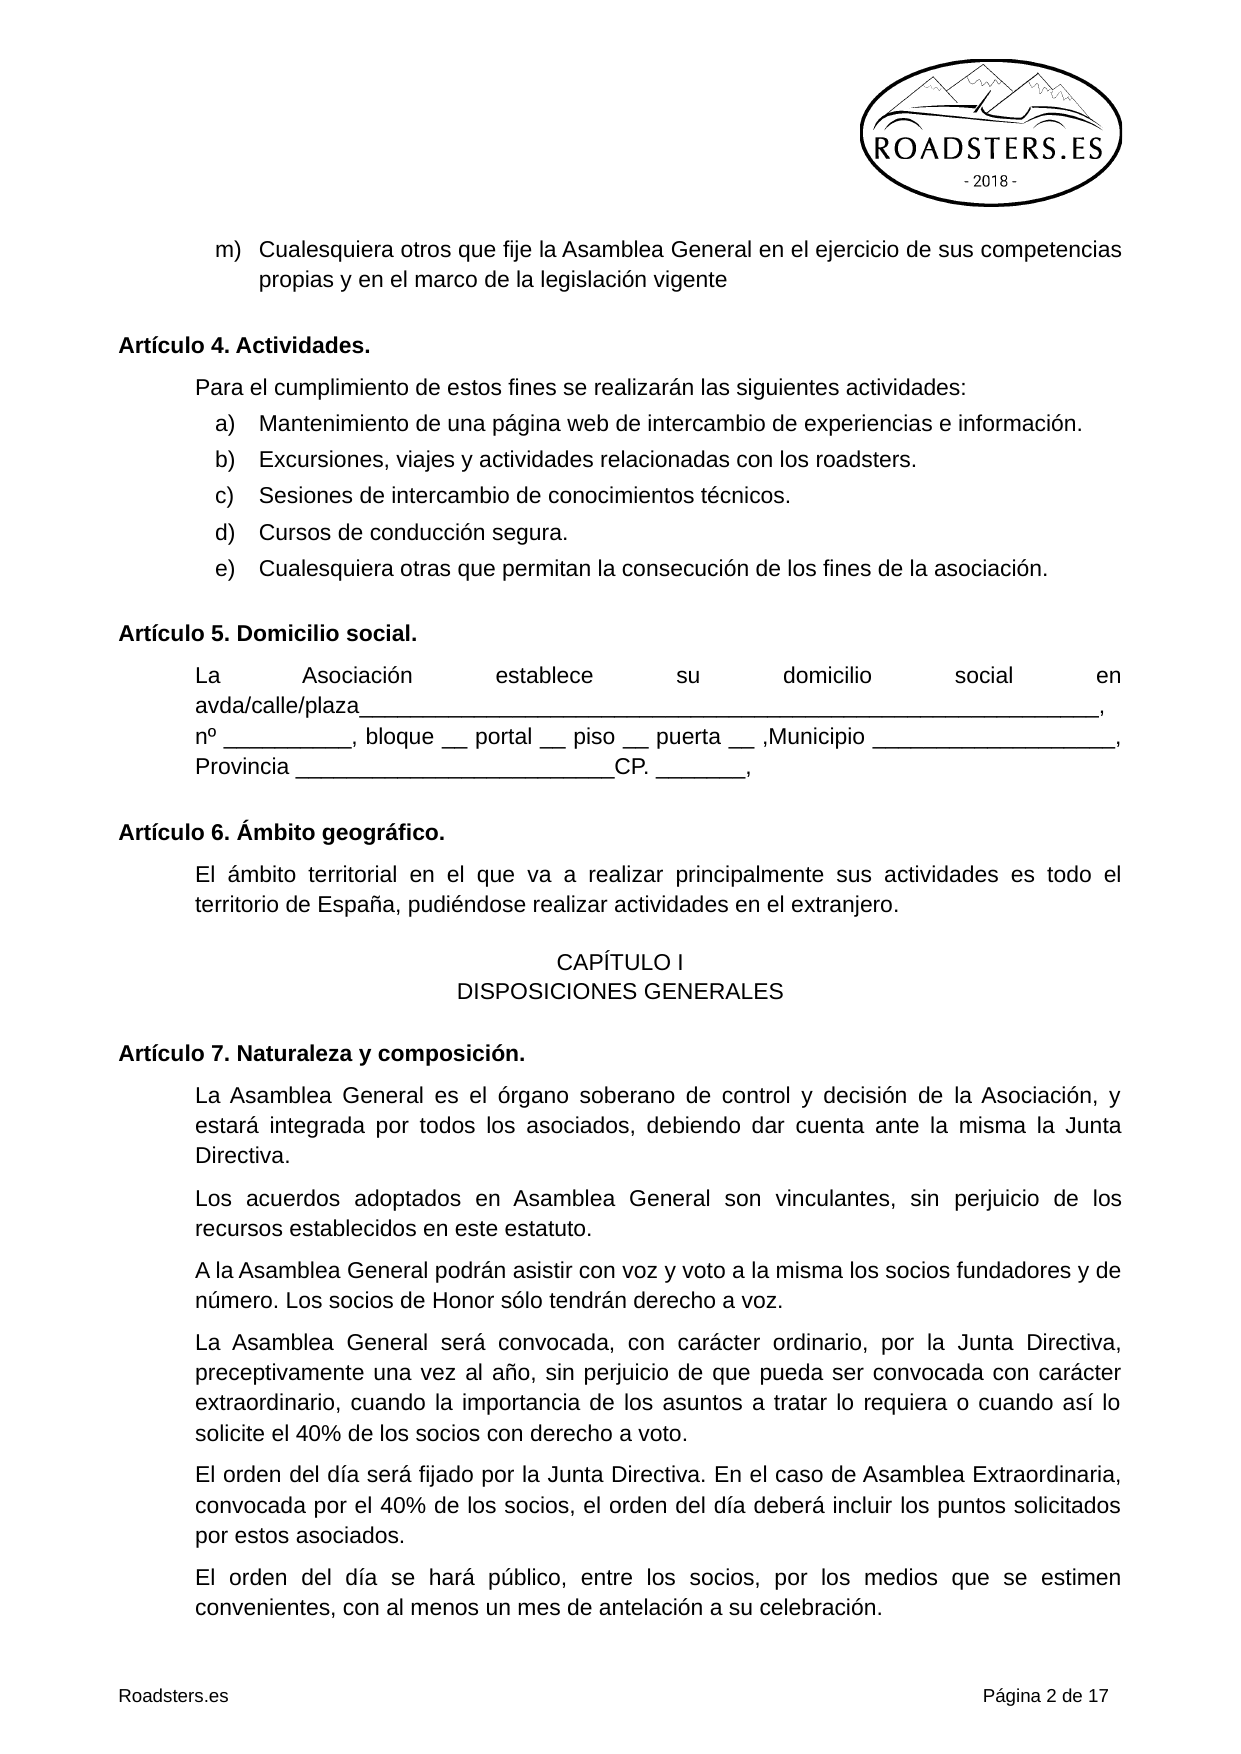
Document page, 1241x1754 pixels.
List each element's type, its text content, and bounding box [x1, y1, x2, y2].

text La Asociación establece su domicilio social en avda/calle/plaza__________________________________________________________, nº __________, bloque __ portal __ piso __ puerta __ ,Municipio ___________________, Provincia _________________________CP. _______, [195, 662, 1122, 779]
subtitle Mantenimiento de una página web de intercambio de experiencias e información. [215, 410, 1122, 436]
subtitle Artículo 6. Ámbito geográfico. [118, 818, 1122, 845]
text La Asamblea General será convocada, con carácter ordinario, por la Junta Directiva, preceptivamente una vez al año, sin perjuicio de que pueda ser convocada con carácter extraordinario, cuando la importancia de los asuntos a tratar lo requiera o cuando así lo solicite el 40% de los socios con derecho a voto. [195, 1329, 1122, 1446]
text Capítulo I [118, 946, 1122, 975]
picture [860, 59, 1123, 207]
subtitle Excursiones, viajes y actividades relacionadas con los roadsters. [215, 446, 1122, 473]
text La Asamblea General es el órgano soberano de control y decisión de la Asociación, y estará integrada por todos los asociados, debiendo dar cuenta ante la misma la Junta Directiva. [195, 1082, 1122, 1169]
text A la Asamblea General podrán asistir con voz y voto a la misma los socios fundadores y de número. Los socios de Honor sólo tendrán derecho a voz. [195, 1257, 1122, 1313]
subtitle Artículo 7. Naturaleza y composición. [118, 1040, 1122, 1066]
text Los acuerdos adoptados en Asamblea General son vinculantes, sin perjuicio de los recursos establecidos en este estatuto. [195, 1184, 1122, 1241]
text Para el cumplimiento de estos fines se realizarán las siguientes actividades: [195, 374, 1122, 400]
subtitle Artículo 4. Actividades. [118, 332, 1122, 358]
text El orden del día se hará público, entre los socios, por los medios que se estimen convenientes, con al menos un mes de antelación a su celebración. [195, 1564, 1122, 1620]
text El ámbito territorial en el que va a realizar principalmente sus actividades es todo el territorio de España, pudiéndose realizar actividades en el extranjero. [195, 861, 1122, 917]
subtitle Sesiones de intercambio de conocimientos técnicos. [215, 482, 1122, 509]
text Disposiciones generales [118, 975, 1122, 1005]
subtitle Cursos de conducción segura. [215, 518, 1122, 545]
subtitle Cualesquiera otros que fije la Asamblea General en el ejercicio de sus competencias propias y en el marco de la legislación vigente [215, 236, 1122, 293]
text El orden del día será fijado por la Junta Directiva. En el caso de Asamblea Extraordinaria, convocada por el 40% de los socios, el orden del día deberá incluir los puntos solicitados por estos asociados. [195, 1461, 1122, 1548]
subtitle Artículo 5. Domicilio social. [118, 620, 1122, 647]
subtitle Cualesquiera otras que permitan la consecución de los fines de la asociación. [215, 555, 1122, 581]
